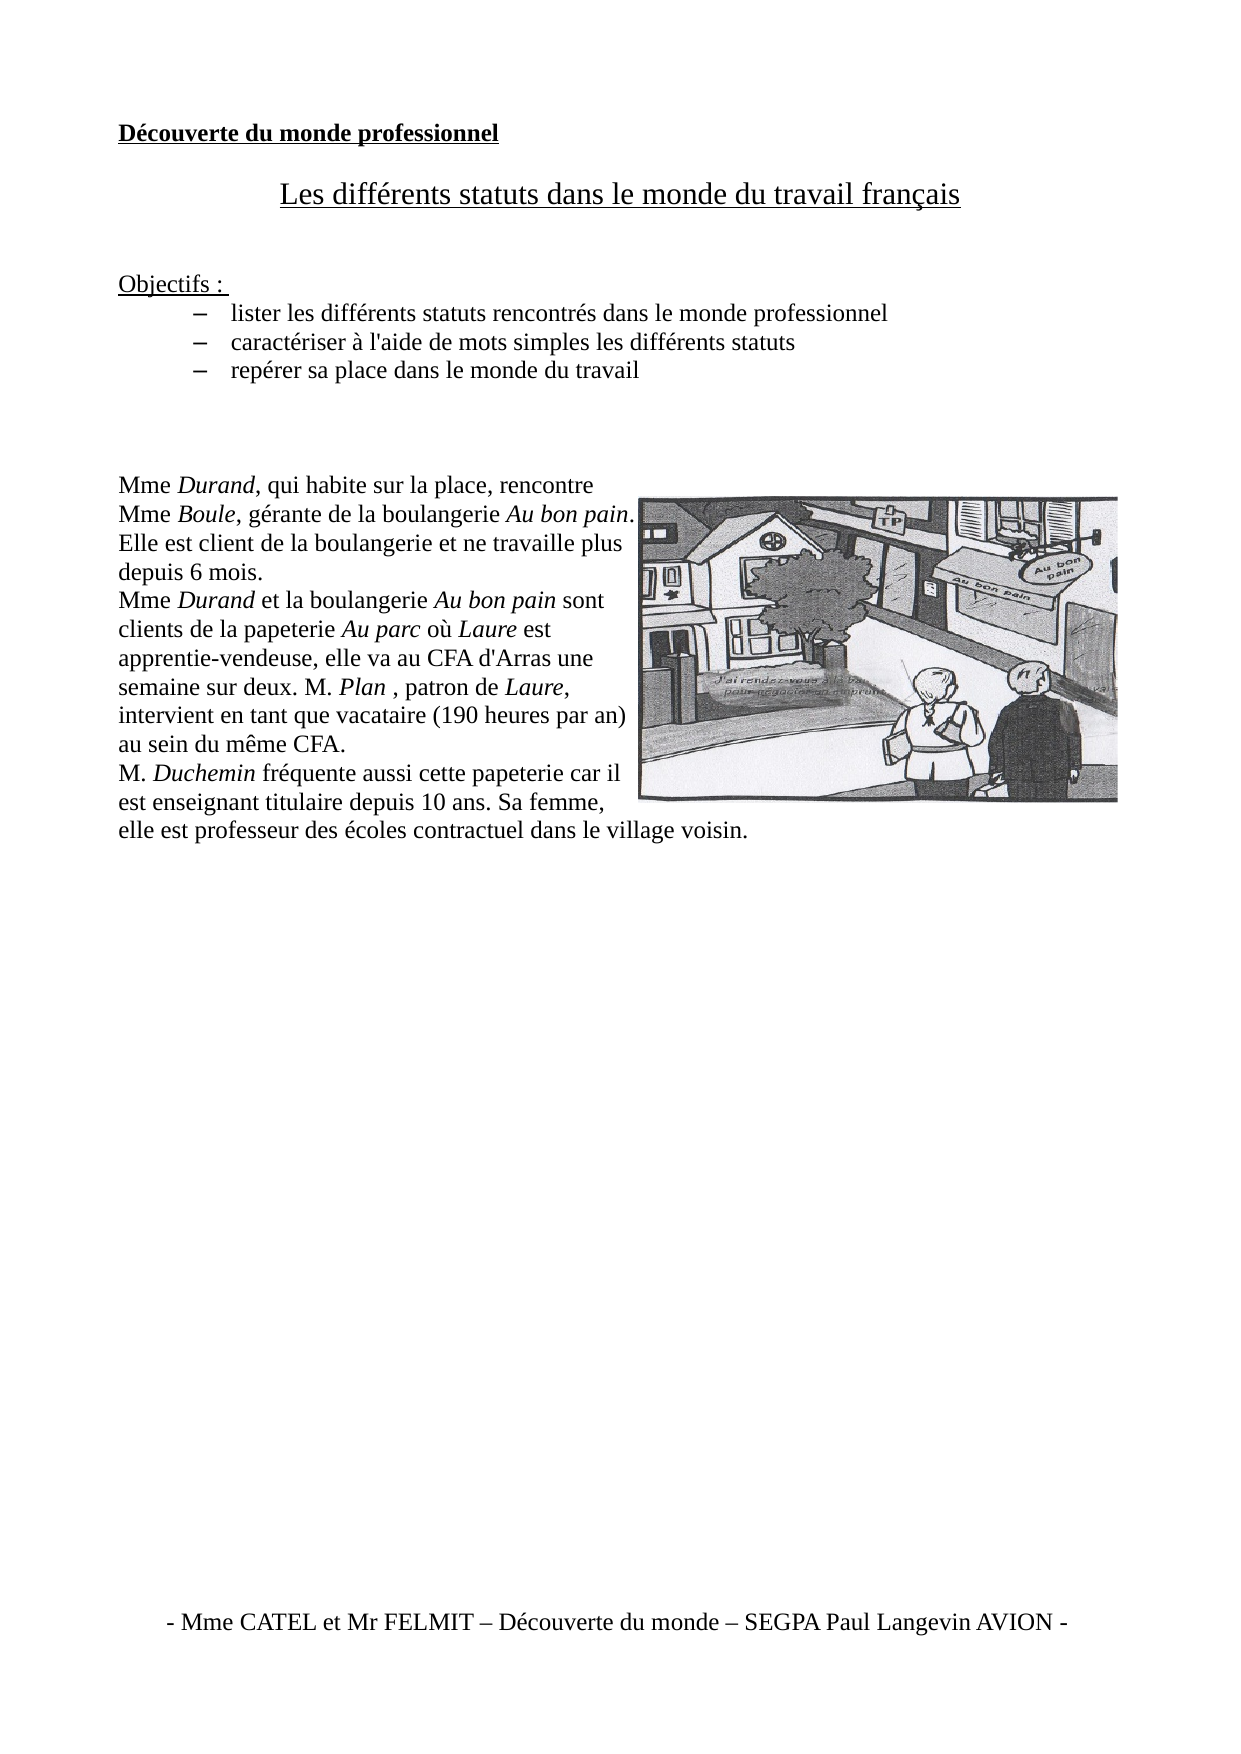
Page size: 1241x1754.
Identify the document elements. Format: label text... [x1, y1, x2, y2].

list repérer sa place dans le monde du travail [193, 355, 1122, 384]
text Objectifs : [118, 269, 1122, 298]
text Mme Durand et la boulangerie Au bon pain sont clients de la papeterie Au parc où Laure est apprentie-vendeuse, elle va au CFA d'Arras une semaine sur deux. M. Plan , patron de Laure, intervient en tant que vacataire (190 heures par an) au sein du même CFA. [118, 585, 638, 758]
list caractériser à l'aide de mots simples les différents statuts [193, 327, 1122, 355]
text Mme Durand, qui habite sur la place, rencontre Mme Boule, gérante de la boulangerie Au bon pain. Elle est client de la boulangerie et ne travaille plus depuis 6 mois. [118, 470, 1122, 585]
list lister les différents statuts rencontrés dans le monde professionnel [193, 298, 1122, 327]
text Découverte du monde professionnel [118, 118, 1122, 147]
text M. Duchemin fréquente aussi cette papeterie car il est enseignant titulaire depuis 10 ans. Sa femme, elle est professeur des écoles contractuel dans le village voisin. [118, 758, 1122, 844]
picture [638, 496, 1118, 803]
text Les différents statuts dans le monde du travail français [118, 176, 1122, 212]
